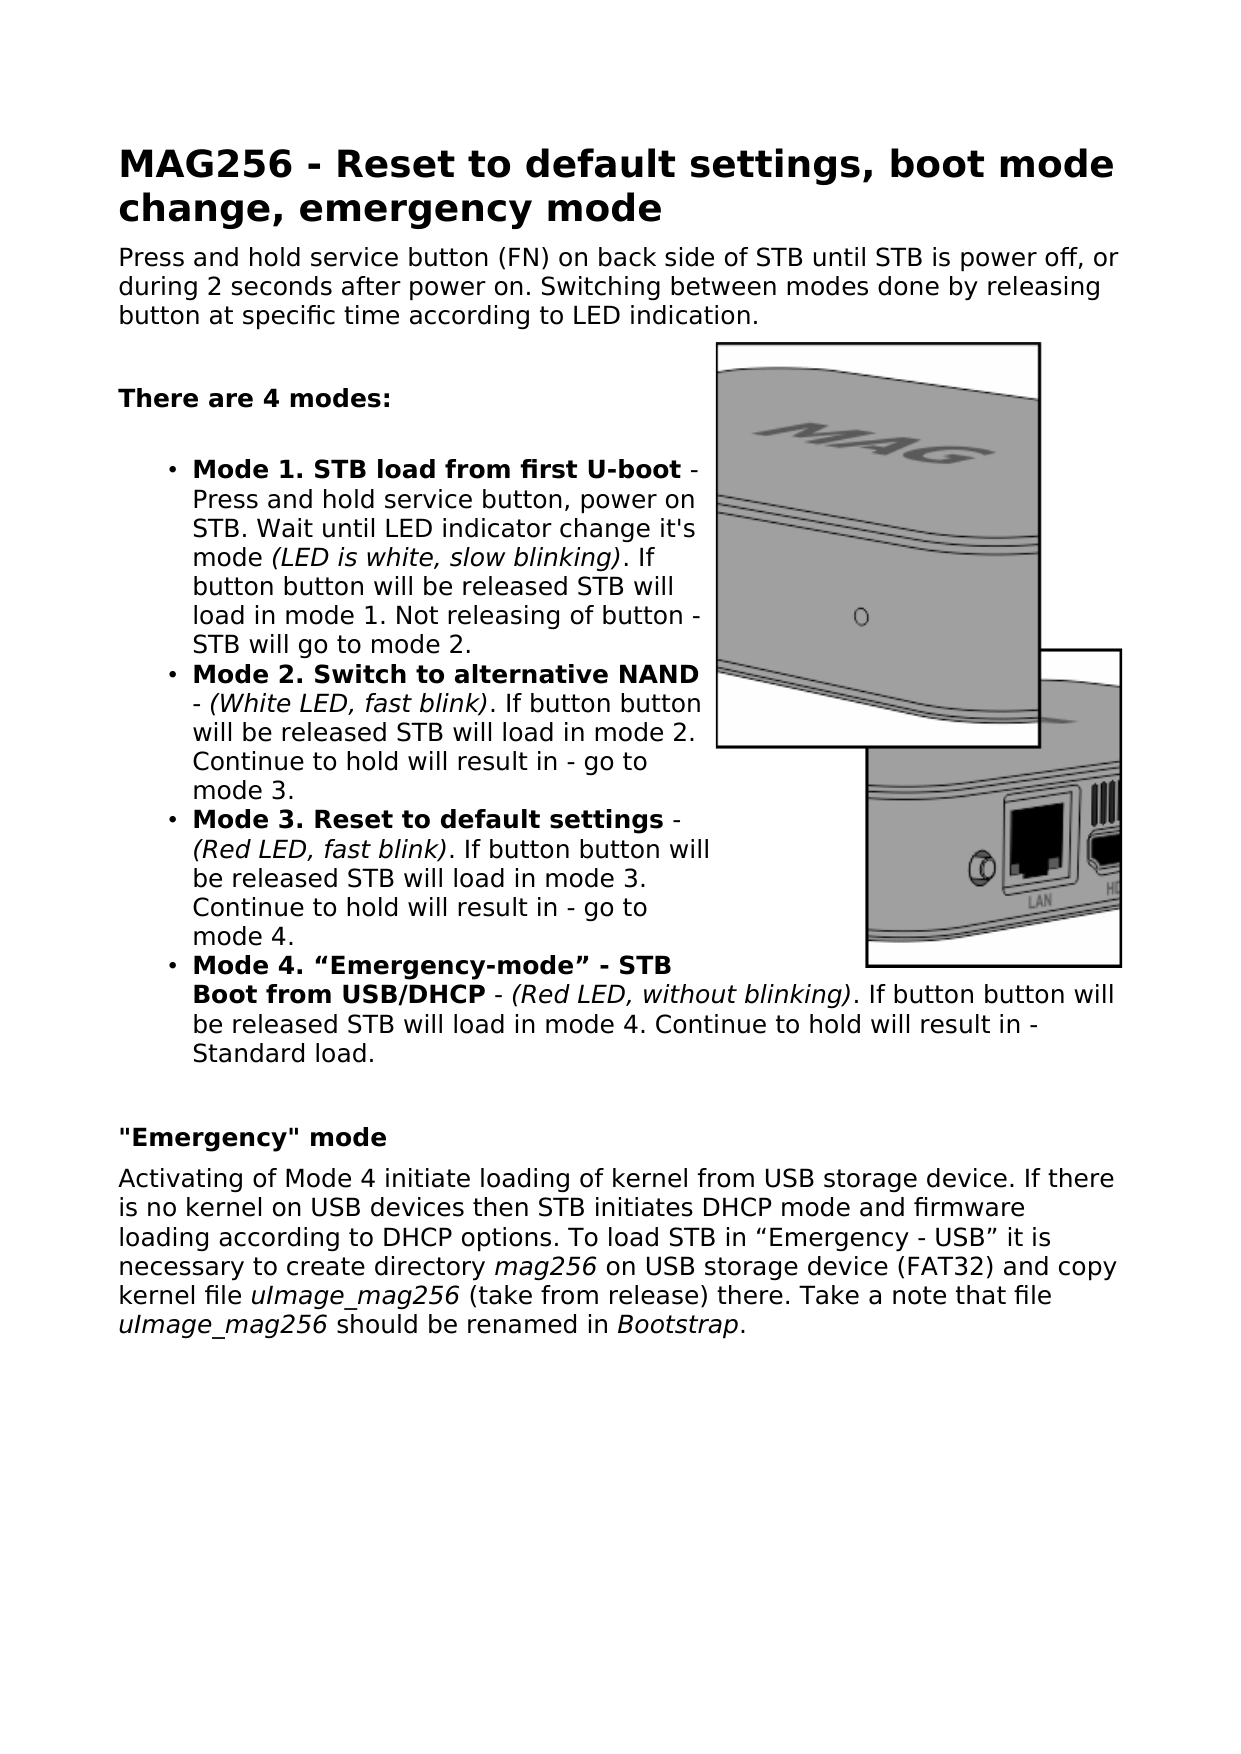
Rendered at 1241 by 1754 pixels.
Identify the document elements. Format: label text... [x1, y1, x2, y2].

text Press and hold service button (FN) on back side of STB until STB is power off, or during 2 seconds after power on. Switching between modes done by releasing button at specific time according to LED indication. [118, 243, 1122, 330]
text Activating of Mode 4 initiate loading of kernel from USB storage device. If there is no kernel on USB devices then STB initiates DHCP mode and firmware loading according to DHCP options. To load STB in “Emergency - USB” it is necessary to create directory mag256 on USB storage device (FAT32) and copy kernel file uImage_mag256 (take from release) there. Take a note that file uImage_mag256 should be renamed in Bootstrap. [118, 1164, 1122, 1339]
list Mode 4. “Emergency-mode” - STB Boot from USB/DHCP - (Red LED, without blinking). If button button will be released STB will load in mode 4. Continue to hold will result in - Standard load. [177, 952, 1122, 1068]
picture [715, 342, 1123, 968]
subtitle "Emergency" mode [118, 1123, 1122, 1152]
list Mode 1. STB load from first U-boot - Press and hold service button, power on STB. Wait until LED indicator change it's mode (LED is white, slow blinking). If button button will be released STB will load in mode 1. Not releasing of button - STB will go to mode 2. [177, 456, 715, 660]
subtitle MAG256 - Reset to default settings, boot mode change, emergency mode [118, 143, 1122, 230]
list Mode 2. Switch to alternative NAND - (White LED, fast blink). If button button will be released STB will load in mode 2. Continue to hold will result in - go to mode 3. [177, 660, 715, 806]
list Mode 3. Reset to default settings - (Red LED, fast blink). If button button will be released STB will load in mode 3. Continue to hold will result in - go to mode 4. [177, 806, 715, 952]
text There are 4 modes: [118, 384, 715, 414]
